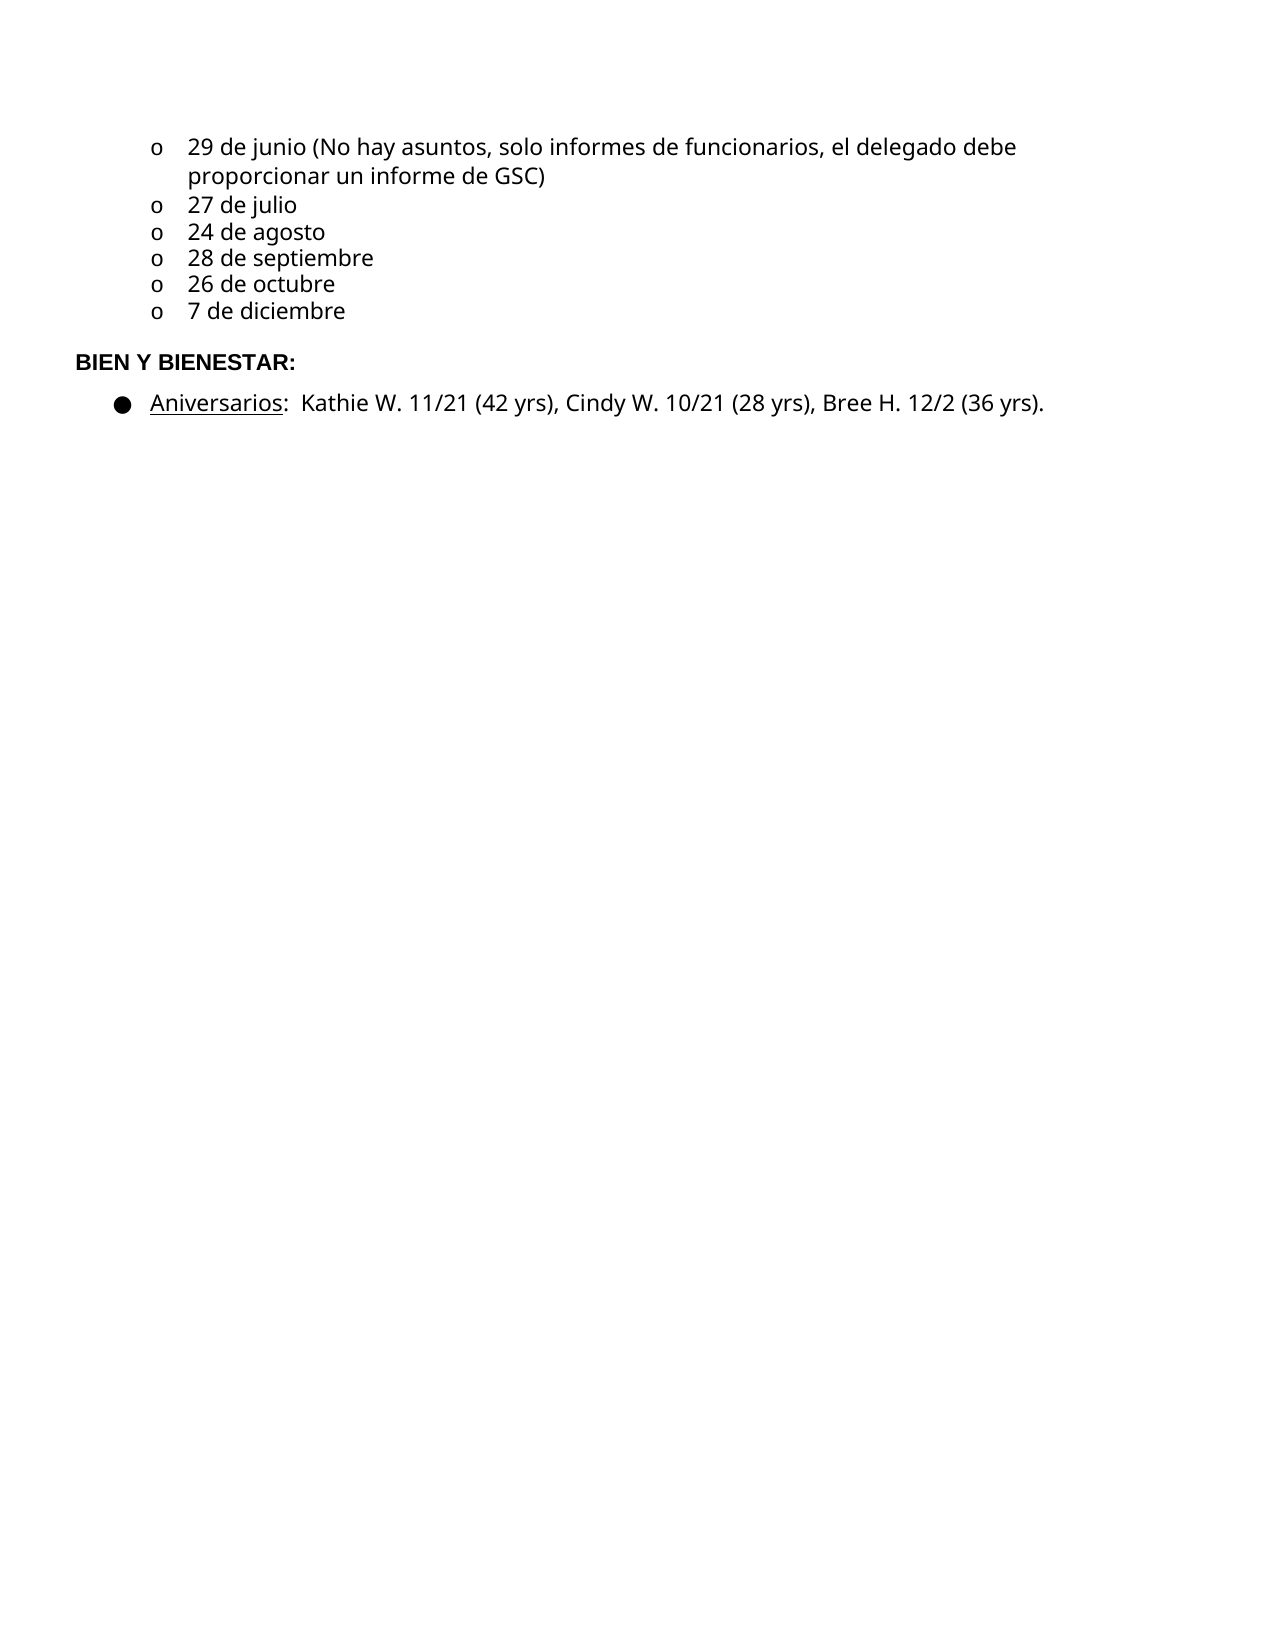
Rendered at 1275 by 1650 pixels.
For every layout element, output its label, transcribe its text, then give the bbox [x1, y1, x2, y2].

list 24 de agosto [150, 219, 1237, 245]
list 27 de julio [150, 192, 1237, 219]
subtitle BIEN Y BIENESTAR: [75, 348, 1237, 375]
list Aniversarios: Kathie W. 11/21 (42 yrs), Cindy W. 10/21 (28 yrs), Bree H. 12/2 (36 yrs). [112, 387, 1237, 418]
list 26 de octubre [150, 272, 1237, 298]
list 28 de septiembre [150, 245, 1237, 272]
list 29 de junio (No hay asuntos, solo informes de funcionarios, el delegado debe proporcionar un informe de GSC) [150, 131, 1140, 191]
list 7 de diciembre [150, 298, 1237, 325]
